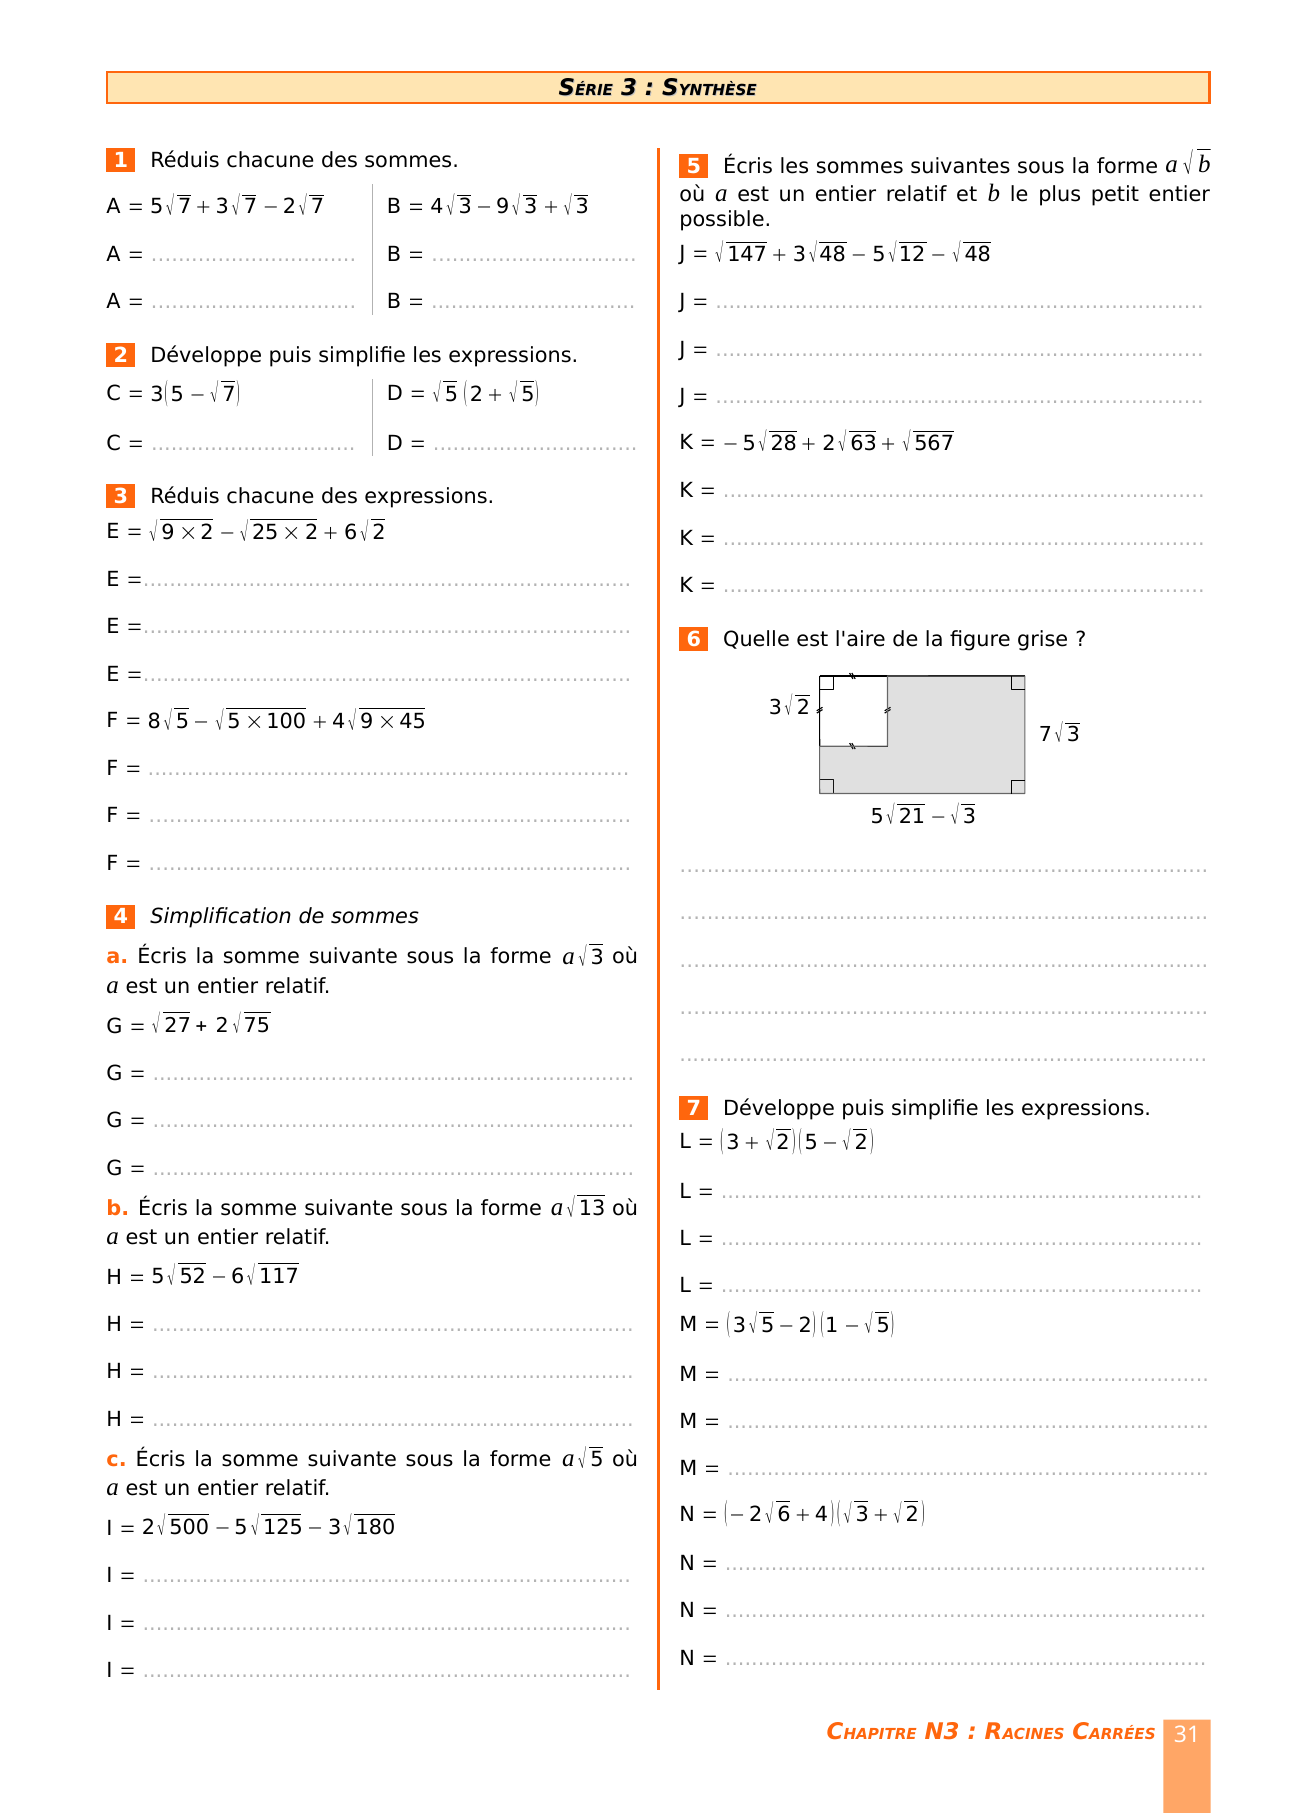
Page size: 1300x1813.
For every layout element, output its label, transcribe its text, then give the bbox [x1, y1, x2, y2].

list Réduis chacune des sommes. [135, 148, 638, 172]
list J = [679, 231, 1211, 266]
list I = .......................................................................... [106, 1635, 638, 1682]
list Écris la somme suivante sous la forme où a est un entier relatif. [106, 941, 638, 999]
list Simplification de sommes [106, 904, 638, 929]
list …............................................................................. [679, 830, 1211, 877]
list H = ......................................................................... [106, 1384, 638, 1431]
text E =.......................................................................... [106, 591, 638, 638]
list L = ......................................................................... [679, 1156, 1211, 1203]
list M = ......................................................................... [679, 1433, 1211, 1481]
list G = ......................................................................... [106, 1038, 638, 1085]
list Développe puis simplifie les expressions. [708, 1096, 1211, 1120]
text B = ............................... [387, 266, 638, 314]
list L = ......................................................................... [679, 1203, 1211, 1250]
list I = .......................................................................... [106, 1540, 638, 1588]
list Réduis chacune des expressions. [135, 484, 638, 508]
text E =.......................................................................... [106, 544, 638, 591]
list I = [106, 1513, 638, 1540]
list E = [106, 508, 638, 544]
list C = ............................... [106, 407, 357, 455]
list N = ......................................................................... [679, 1528, 1211, 1575]
list Écris les sommes suivantes sous la forme où a est un entier relatif et b le plus petit entier possible. [679, 148, 1211, 231]
list …............................................................................. [679, 877, 1211, 924]
text E =.......................................................................... [106, 638, 638, 686]
list J = .......................................................................... [679, 266, 1211, 314]
list H = [106, 1262, 638, 1289]
list Écris la somme suivante sous la forme où a est un entier relatif. [106, 1443, 638, 1501]
list M = ......................................................................... [679, 1339, 1211, 1386]
list K = [679, 408, 1211, 456]
list K = ......................................................................... [679, 550, 1211, 597]
list C = [106, 379, 357, 407]
text A = …............................ [106, 266, 357, 314]
list J = .......................................................................... [679, 314, 1211, 361]
list L = ......................................................................... [679, 1250, 1211, 1297]
list A = [106, 184, 357, 219]
list K = ......................................................................... [679, 456, 1211, 503]
list D = ............................... [387, 407, 638, 455]
list M = ......................................................................... [679, 1386, 1211, 1433]
list Quelle est l'aire de la figure grise ? [708, 627, 1211, 651]
list N = ......................................................................... [679, 1623, 1211, 1670]
list …............................................................................. [679, 924, 1211, 972]
list J = .......................................................................... [679, 361, 1211, 408]
list G = ......................................................................... [106, 1133, 638, 1180]
list …............................................................................................................................................................. [679, 972, 1211, 1066]
list D = [387, 379, 638, 407]
list L = [679, 1120, 1211, 1156]
text F = …...................................................................... [106, 780, 638, 828]
list K = ......................................................................... [679, 503, 1211, 550]
list N = [679, 1481, 1211, 1528]
list I = .......................................................................... [106, 1588, 638, 1635]
text A = …............................ [106, 219, 357, 266]
list H = ......................................................................... [106, 1289, 638, 1336]
list Développe puis simplifie les expressions. [135, 343, 638, 367]
list H = ......................................................................... [106, 1336, 638, 1384]
list B = [387, 184, 638, 219]
list Écris la somme suivante sous la forme où a est un entier relatif. [106, 1192, 638, 1250]
text F = …...................................................................... [106, 828, 638, 875]
text F = ......................................................................... [106, 733, 638, 780]
text B = …............................ [387, 219, 638, 266]
list G = ......................................................................... [106, 1085, 638, 1133]
list F = [106, 686, 638, 733]
list M = [679, 1303, 1211, 1339]
list N = ......................................................................... [679, 1575, 1211, 1623]
list G = [106, 1011, 638, 1038]
